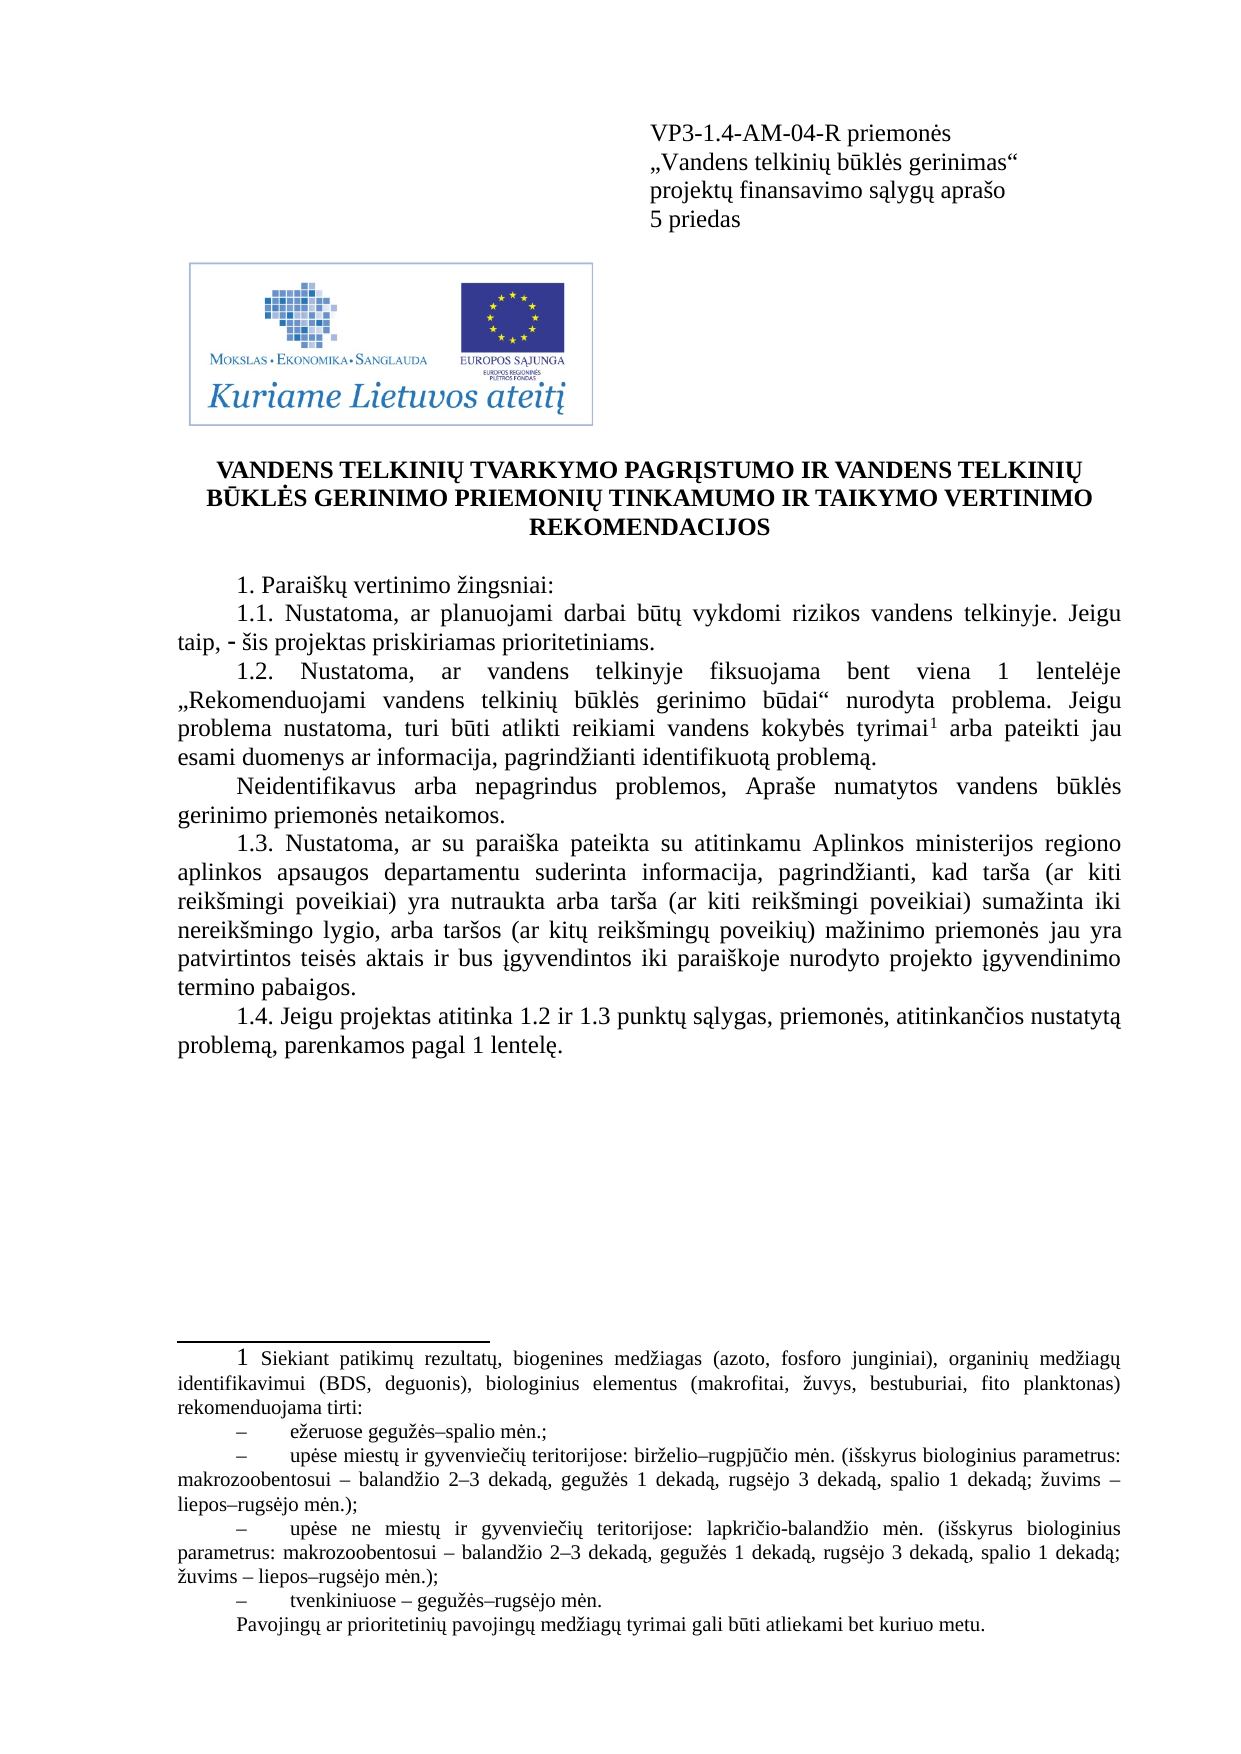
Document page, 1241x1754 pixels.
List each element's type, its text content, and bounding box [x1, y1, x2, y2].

text 1.3. Nustatoma, ar su paraiška pateikta su atitinkamu Aplinkos ministerijos regiono aplinkos apsaugos departamentu suderinta informacija, pagrindžianti, kad tarša (ar kiti reikšmingi poveikiai) yra nutraukta arba tarša (ar kiti reikšmingi poveikiai) sumažinta iki nereikšmingo lygio, arba taršos (ar kitų reikšmingų poveikių) mažinimo priemonės jau yra patvirtintos teisės aktais ir bus įgyvendintos iki paraiškoje nurodyto projekto įgyvendinimo termino pabaigos. [177, 828, 1122, 1001]
text Pavojingų ar prioritetinių pavojingų medžiagų tyrimai gali būti atliekami bet kuriuo metu. [177, 1612, 1122, 1636]
text VANDENS TELKINIŲ TVARKYMO PAGRĮSTUMO IR VANDENS TELKINIŲ BŪKLĖS GERINIMO PRIEMONIŲ TINKAMUMO IR TAIKYMO VERTINIMO REKOMENDACIJOS [177, 455, 1122, 541]
text – upėse miestų ir gyvenviečių teritorijose: birželio–rugpjūčio mėn. (išskyrus biologinius parametrus: makrozoobentosui – balandžio 2–3 dekadą, gegužės 1 dekadą, rugsėjo 3 dekadą, spalio 1 dekadą; žuvims – liepos–rugsėjo mėn.); [177, 1443, 1122, 1516]
text „Vandens telkinių būklės gerinimas“ [649, 147, 1122, 176]
text Neidentifikavus arba nepagrindus problemos, Apraše numatytos vandens būklės gerinimo priemonės netaikomos. [177, 771, 1122, 828]
table_header [177, 262, 188, 426]
text – tvenkiniuose – gegužės–rugsėjo mėn. [177, 1588, 1122, 1612]
text 5 priedas [649, 204, 1122, 233]
text – upėse ne miestų ir gyvenviečių teritorijose: lapkričio-balandžio mėn. (išskyrus biologinius parametrus: makrozoobentosui – balandžio 2–3 dekadą, gegužės 1 dekadą, rugsėjo 3 dekadą, spalio 1 dekadą; žuvims – liepos–rugsėjo mėn.); [177, 1516, 1122, 1588]
text 1.1. Nustatoma, ar planuojami darbai būtų vykdomi rizikos vandens telkinyje. Jeigu taip,  šis projektas priskiriamas prioritetiniams. [177, 598, 1122, 656]
text 1. Paraiškų vertinimo žingsniai: [177, 570, 1122, 598]
text VP3-1.4-AM-04-R priemonės [650, 118, 1122, 147]
text projektų finansavimo sąlygų aprašo [649, 176, 1122, 204]
table_header [594, 262, 659, 426]
text 1.2. Nustatoma, ar vandens telkinyje fiksuojama bent viena 1 lentelėje „Rekomenduojami vandens telkinių būklės gerinimo būdai“ nurodyta problema. Jeigu problema nustatoma, turi būti atlikti reikiami vandens kokybės tyrimai arba pateikti jau esami duomenys ar informacija, pagrindžianti identifikuotą problemą. [177, 656, 1122, 771]
table_header [659, 262, 1141, 426]
text 1.4. Jeigu projektas atitinka 1.2 ir 1.3 punktų sąlygas, priemonės, atitinkančios nustatytą problemą, parenkamos pagal 1 lentelę. [177, 1001, 1122, 1058]
text Siekiant patikimų rezultatų, biogenines medžiagas (azoto, fosforo junginiai), organinių medžiagų identifikavimui (BDS, deguonis), biologinius elementus (makrofitai, žuvys, bestuburiai, fito planktonas) rekomenduojama tirti: [177, 1342, 1122, 1419]
text – ežeruose gegužės–spalio mėn.; [177, 1419, 1122, 1443]
